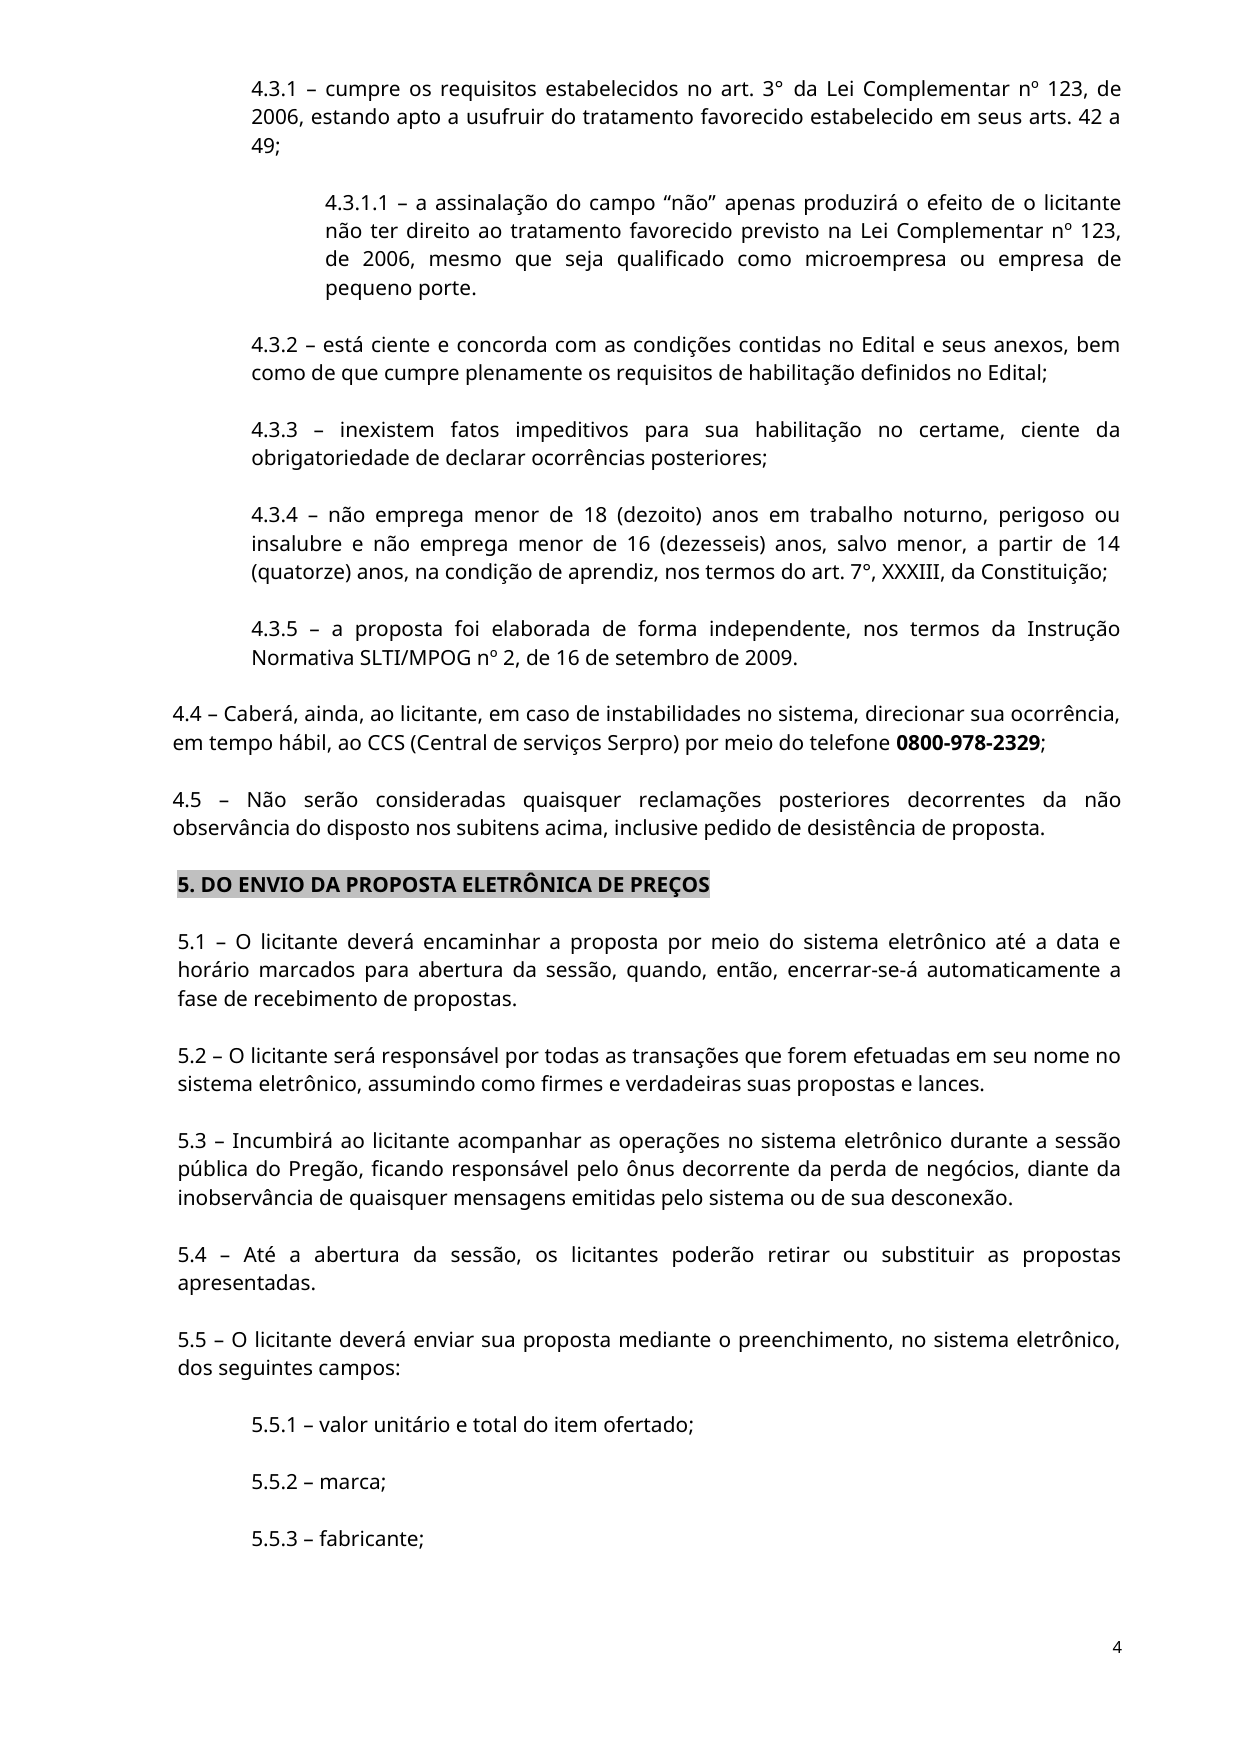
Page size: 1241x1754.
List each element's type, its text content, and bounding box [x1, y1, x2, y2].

text 4.3.5 – a proposta foi elaborada de forma independente, nos termos da Instrução Normativa SLTI/MPOG nº 2, de 16 de setembro de 2009. [251, 614, 1122, 671]
text 5.5 – O licitante deverá enviar sua proposta mediante o preenchimento, no sistema eletrônico, dos seguintes campos: [177, 1325, 1122, 1382]
text 4.3.3 – inexistem fatos impeditivos para sua habilitação no certame, ciente da obrigatoriedade de declarar ocorrências posteriores; [251, 415, 1122, 472]
text 4.3.4 – não emprega menor de 18 (dezoito) anos em trabalho noturno, perigoso ou insalubre e não emprega menor de 16 (dezesseis) anos, salvo menor, a partir de 14 (quatorze) anos, na condição de aprendiz, nos termos do art. 7°, XXXIII, da Constituição; [251, 500, 1122, 586]
text 4.5 – Não serão consideradas quaisquer reclamações posteriores decorrentes da não observância do disposto nos subitens acima, inclusive pedido de desistência de proposta. [172, 785, 1122, 842]
text 4.3.1 – cumpre os requisitos estabelecidos no art. 3° da Lei Complementar nº 123, de 2006, estando apto a usufruir do tratamento favorecido estabelecido em seus arts. 42 a 49; [251, 74, 1122, 159]
text 4.3.2 – está ciente e concorda com as condições contidas no Edital e seus anexos, bem como de que cumpre plenamente os requisitos de habilitação definidos no Edital; [251, 330, 1122, 387]
text 5.5.2 – marca; [251, 1467, 1122, 1496]
text 5. DO ENVIO DA PROPOSTA ELETRÔNICA DE PREÇOS [177, 870, 1122, 898]
text 4.4 – Caberá, ainda, ao licitante, em caso de instabilidades no sistema, direcionar sua ocorrência, em tempo hábil, ao CCS (Central de serviços Serpro) por meio do telefone 0800-978-2329; [172, 699, 1122, 756]
text 5.4 – Até a abertura da sessão, os licitantes poderão retirar ou substituir as propostas apresentadas. [177, 1240, 1122, 1297]
text 5.2 – O licitante será responsável por todas as transações que forem efetuadas em seu nome no sistema eletrônico, assumindo como firmes e verdadeiras suas propostas e lances. [177, 1041, 1122, 1098]
text 5.3 – Incumbirá ao licitante acompanhar as operações no sistema eletrônico durante a sessão pública do Pregão, ficando responsável pelo ônus decorrente da perda de negócios, diante da inobservância de quaisquer mensagens emitidas pelo sistema ou de sua desconexão. [177, 1126, 1122, 1211]
text 5.5.1 – valor unitário e total do item ofertado; [251, 1410, 1122, 1439]
text 5.5.3 – fabricante; [251, 1524, 1122, 1553]
text 5.1 – O licitante deverá encaminhar a proposta por meio do sistema eletrônico até a data e horário marcados para abertura da sessão, quando, então, encerrar-se-á automaticamente a fase de recebimento de propostas. [177, 927, 1122, 1012]
text 4.3.1.1 – a assinalação do campo “não” apenas produzirá o efeito de o licitante não ter direito ao tratamento favorecido previsto na Lei Complementar nº 123, de 2006, mesmo que seja qualificado como microempresa ou empresa de pequeno porte. [325, 188, 1122, 301]
